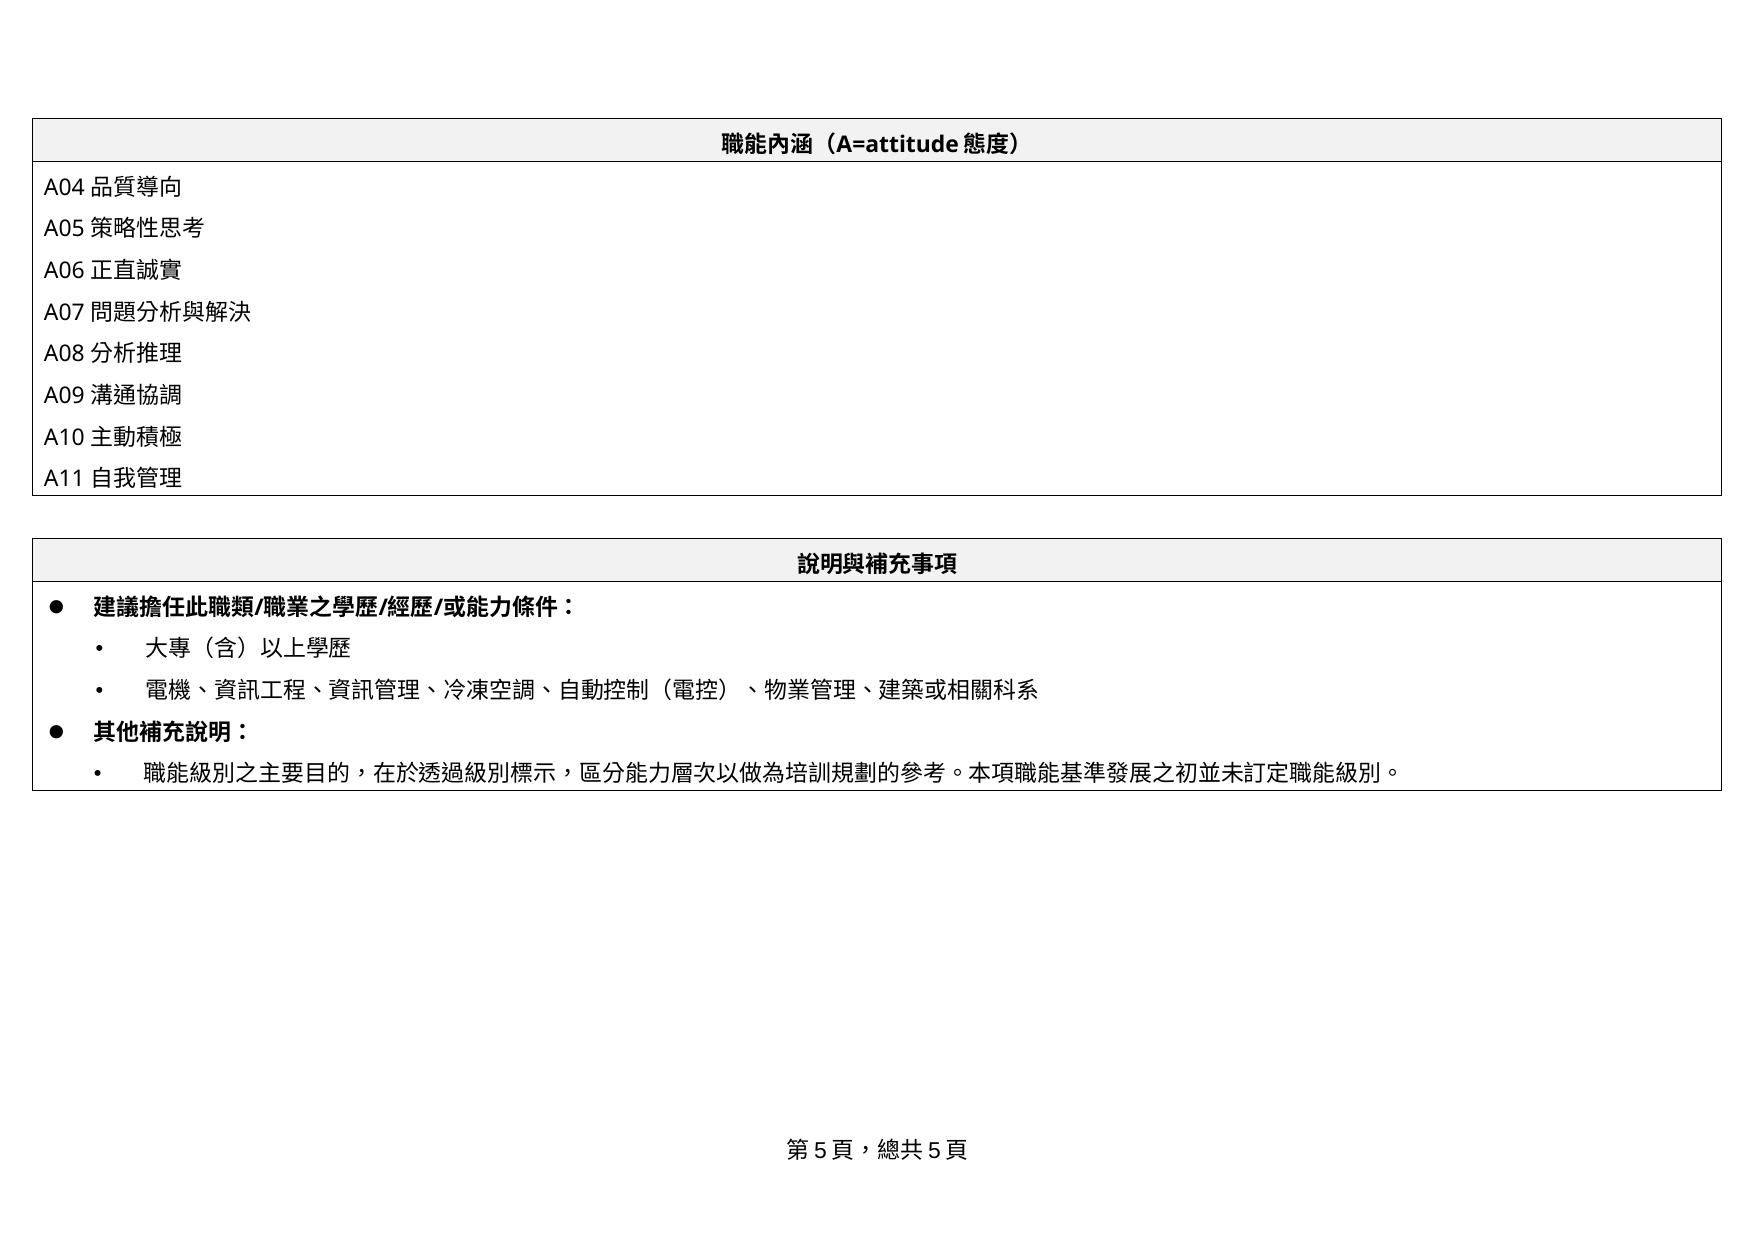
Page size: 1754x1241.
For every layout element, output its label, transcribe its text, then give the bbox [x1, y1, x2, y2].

table_cell A04 品質導向 A05 策略性思考 A06 正直誠實 A07 問題分析與解決 A08 分析推理 A09 溝通協調 A10 主動積極 A11 自我管理 [33, 162, 1721, 495]
table_header 說明與補充事項 [33, 539, 1721, 581]
table_cell 建議擔任此職類/職業之學歷/經歷/或能力條件： 大專（含）以上學歷 電機、資訊工程、資訊管理、冷凍空調、自動控制（電控）、物業管理、建築或相關科系 其他補充說明： 職能級別之主要目的，在於透過級別標示，區分能力層次以做為培訓規劃的參考。本項職能基準發展之初並未訂定職能級別。 [33, 582, 1721, 790]
table_header 職能內涵（A=attitude態度） [33, 119, 1721, 161]
